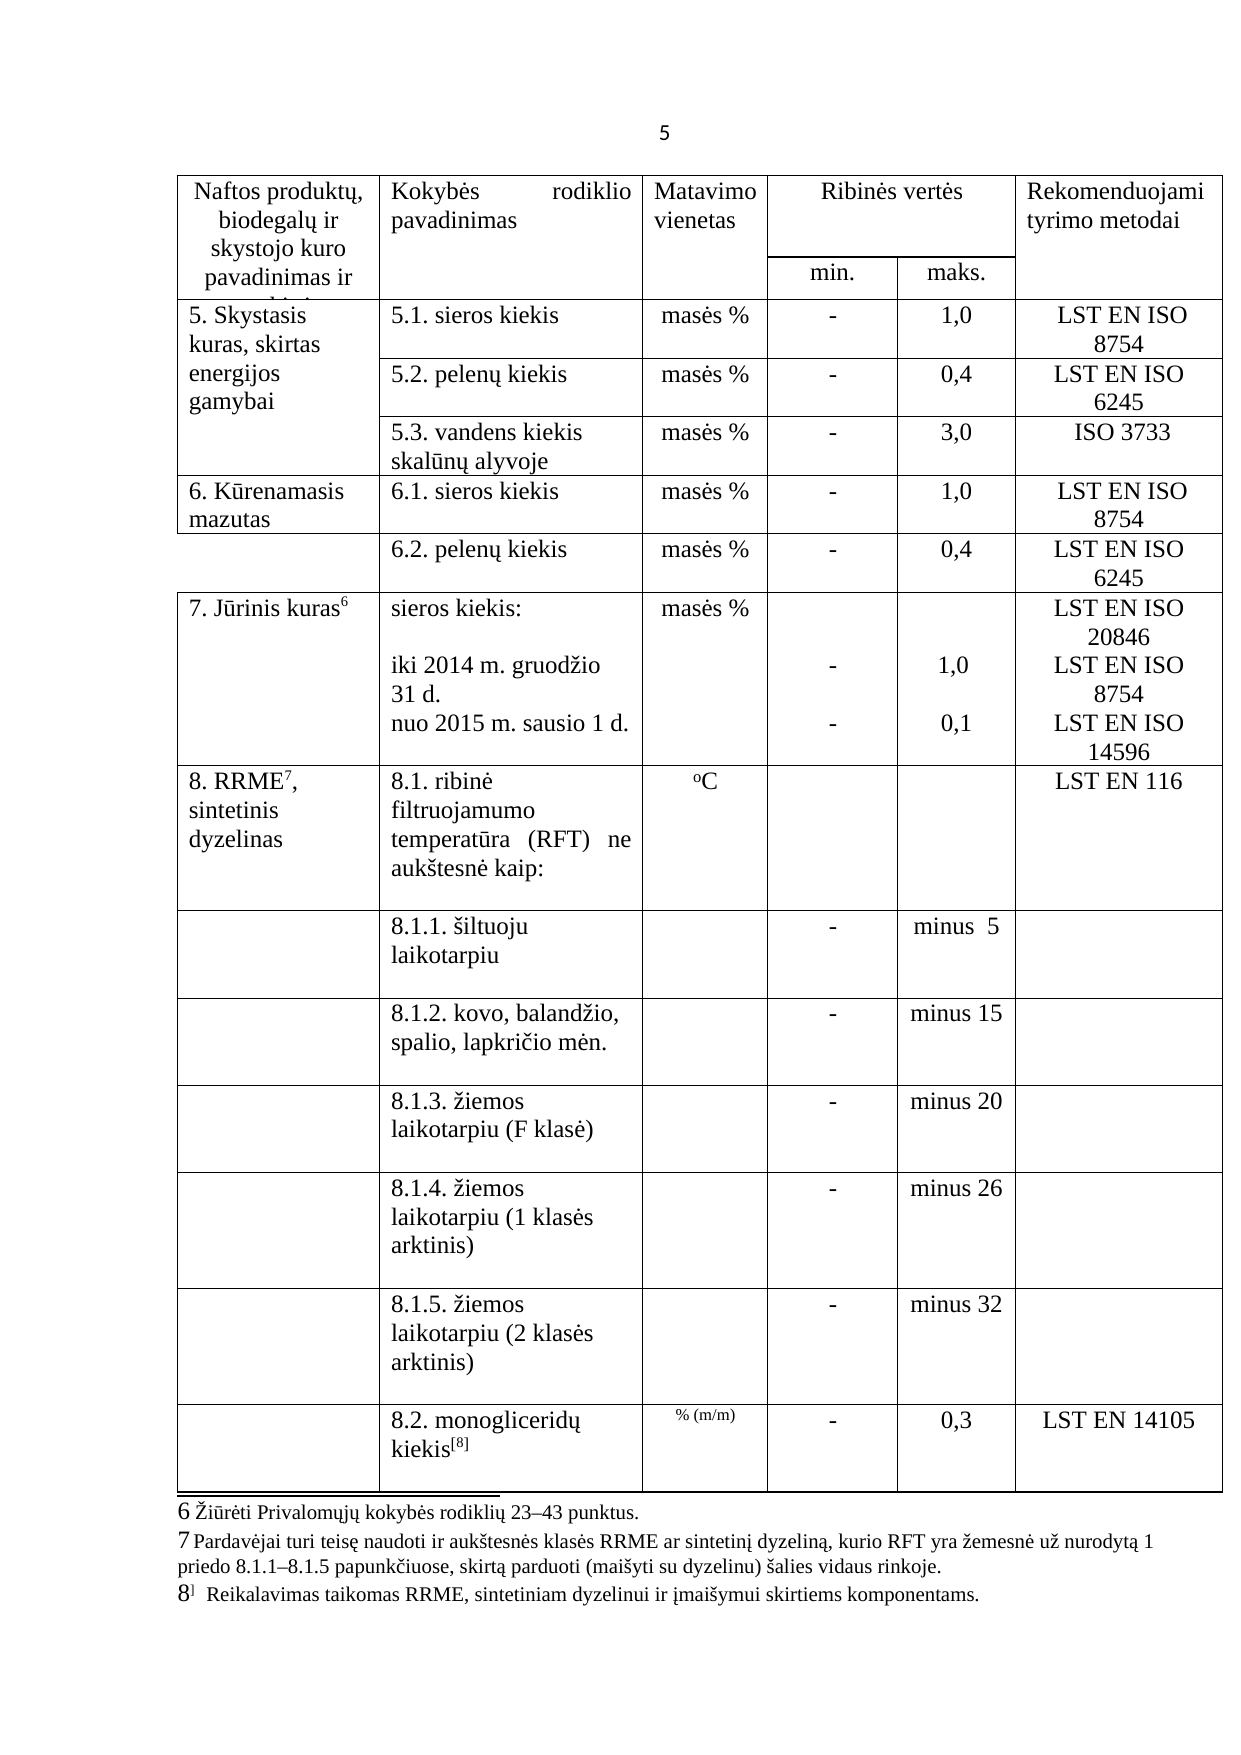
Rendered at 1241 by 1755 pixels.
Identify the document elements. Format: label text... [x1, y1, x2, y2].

table_cell [768, 766, 897, 910]
table_cell 1,0 [898, 476, 1015, 533]
table_cell 5.1. sieros kiekis [380, 300, 642, 358]
table_cell minus 20 [898, 1086, 1015, 1172]
table_cell [178, 1173, 379, 1288]
table_cell LST EN 116 [1016, 766, 1222, 910]
table_cell 8. RRME, sintetinis dyzelinas [178, 766, 379, 910]
table_cell [643, 1173, 767, 1288]
table_cell maks. [898, 258, 1015, 299]
table_cell 5.2. pelenų kiekis [380, 359, 642, 416]
table_cell % (m/m) [643, 1405, 767, 1491]
table_cell [643, 1289, 767, 1404]
table_cell - [768, 1405, 897, 1491]
table_cell [178, 1405, 379, 1491]
table_cell - [768, 534, 897, 592]
table_cell [1016, 1173, 1222, 1288]
table_cell [1016, 1289, 1222, 1404]
table_cell 1,0 0,1 [898, 593, 1015, 765]
table_cell 6.1. sieros kiekis [380, 476, 642, 533]
table_cell oC [643, 766, 767, 910]
table_header Ribinės vertės [768, 176, 1015, 256]
table_cell 6.2. pelenų kiekis [380, 534, 642, 592]
table_cell 8.2. monogliceridų kiekis[] [380, 1405, 642, 1491]
table_cell minus 15 [898, 999, 1015, 1085]
table_cell [643, 1086, 767, 1172]
table_cell 8.1.1. šiltuoju laikotarpiu [380, 911, 642, 997]
table_cell 8.1.4. žiemos laikotarpiu (1 klasės arktinis) [380, 1173, 642, 1288]
table_cell [1016, 1086, 1222, 1172]
table_cell [1016, 911, 1222, 997]
table_cell masės % [643, 300, 767, 358]
table_cell - [768, 300, 897, 358]
table_cell LST EN ISO 6245 [1016, 534, 1222, 592]
table_cell 5.3. vandens kiekis skalūnų alyvoje [380, 417, 642, 475]
table_cell - [768, 1173, 897, 1288]
table_cell LST EN ISO 6245 [1016, 359, 1222, 416]
table_cell masės % [643, 476, 767, 533]
table_cell [898, 766, 1015, 910]
table_header Matavimo vienetas [643, 176, 767, 299]
table_header Kokybės rodiklio pavadinimas [380, 176, 642, 299]
table_cell minus 32 [898, 1289, 1015, 1404]
table_cell 8.1. ribinė filtruojamumo temperatūra (RFT) ne aukštesnė kaip: [380, 766, 642, 910]
table_cell - [768, 359, 897, 416]
table_header Naftos produktų, biodegalų ir skystojo kuro pavadinimas ir paskirtis [178, 176, 379, 299]
table_cell - [768, 1086, 897, 1172]
table_cell - [768, 417, 897, 475]
table_cell 7. Jūrinis kuras [178, 593, 379, 765]
table_cell - [768, 911, 897, 997]
table_cell [1016, 999, 1222, 1085]
table_cell masės % [643, 417, 767, 475]
table_cell ISO 3733 [1016, 417, 1222, 475]
table_cell - - [768, 593, 897, 765]
table_cell 3,0 [898, 417, 1015, 475]
table_cell [178, 911, 379, 997]
table_cell 0,3 [898, 1405, 1015, 1491]
table_header Rekomenduojami tyrimo metodai [1016, 176, 1222, 299]
table_cell sieros kiekis: iki 2014 m. gruodžio 31 d. nuo 2015 m. sausio 1 d. [380, 593, 642, 765]
table_cell LST EN ISO 8754 [1016, 476, 1222, 533]
table_cell [643, 999, 767, 1085]
table_cell [643, 911, 767, 997]
table_cell [178, 1289, 379, 1404]
table_cell 8.1.2. kovo, balandžio, spalio, lapkričio mėn. [380, 999, 642, 1085]
table_cell 1,0 [898, 300, 1015, 358]
table_cell masės % [643, 534, 767, 592]
table_cell 6. Kūrenamasis mazutas [178, 476, 379, 533]
table_cell 0,4 [898, 359, 1015, 416]
table_cell 8.1.3. žiemos laikotarpiu (F klasė) [380, 1086, 642, 1172]
table_cell - [768, 476, 897, 533]
table_cell LST EN ISO 8754 [1016, 300, 1222, 358]
table_cell [178, 999, 379, 1085]
table_cell minus 26 [898, 1173, 1015, 1288]
table_cell - [768, 1289, 897, 1404]
table_cell min. [768, 258, 897, 299]
table_cell - [768, 999, 897, 1085]
table_cell 5. Skystasis kuras, skirtas energijos gamybai [178, 300, 379, 475]
table_cell 0,4 [898, 534, 1015, 592]
table_cell minus 5 [898, 911, 1015, 997]
table_cell [178, 1086, 379, 1172]
table_cell 8.1.5. žiemos laikotarpiu (2 klasės arktinis) [380, 1289, 642, 1404]
table_cell masės % [643, 359, 767, 416]
table_cell LST EN ISO 20846 LST EN ISO 8754 LST EN ISO 14596 [1016, 593, 1222, 765]
table_cell LST EN 14105 [1016, 1405, 1222, 1491]
table_cell masės % [643, 593, 767, 765]
